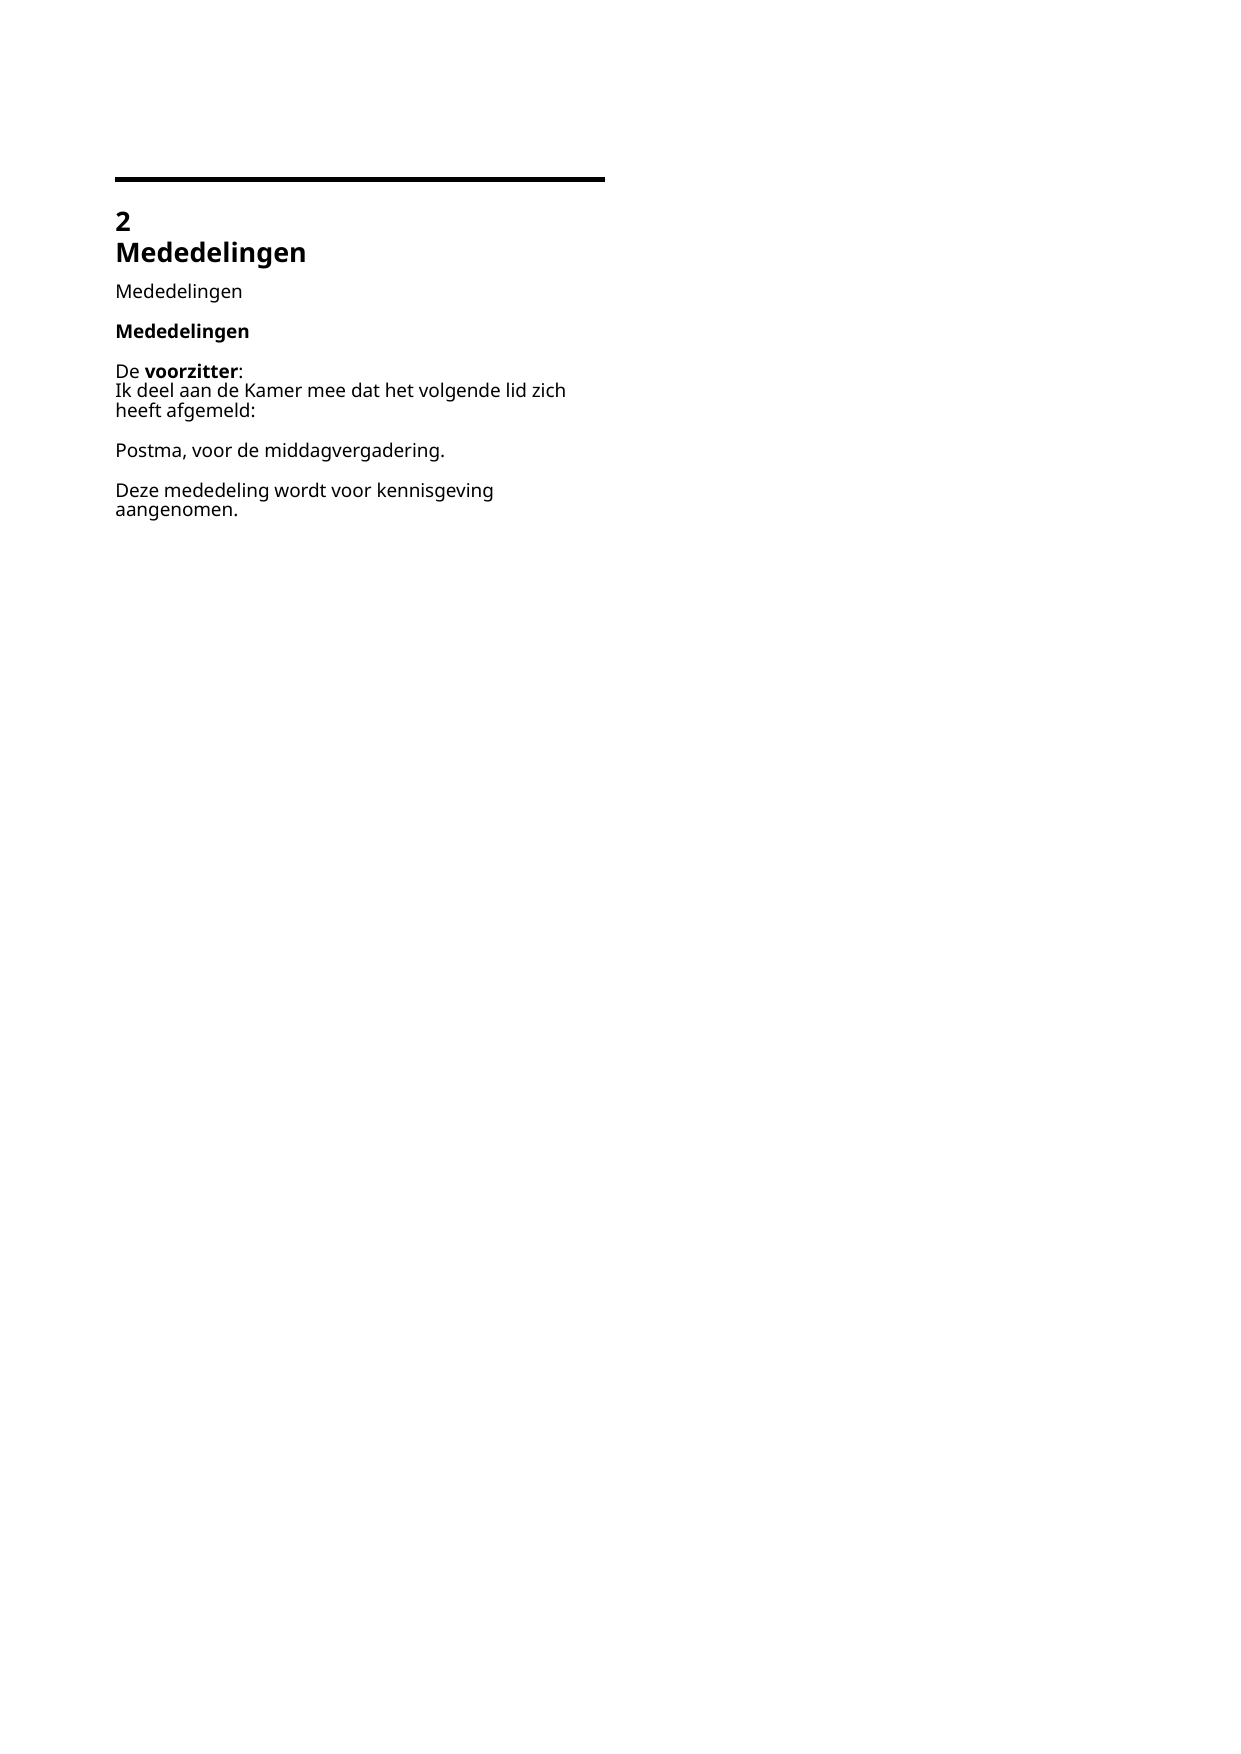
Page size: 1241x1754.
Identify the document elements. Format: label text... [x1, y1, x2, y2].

text Postma, voor de middagvergadering. [115, 442, 605, 461]
text Ik deel aan de Kamer mee dat het volgende lid zich heeft afgemeld: [115, 382, 605, 421]
text 2 [115, 203, 605, 239]
text Mededelingen [115, 323, 605, 342]
text Deze mededeling wordt voor kennisgeving aangenomen. [115, 482, 605, 520]
text Mededelingen [115, 239, 605, 283]
text Mededelingen [115, 283, 605, 302]
text De voorzitter: [115, 363, 605, 382]
